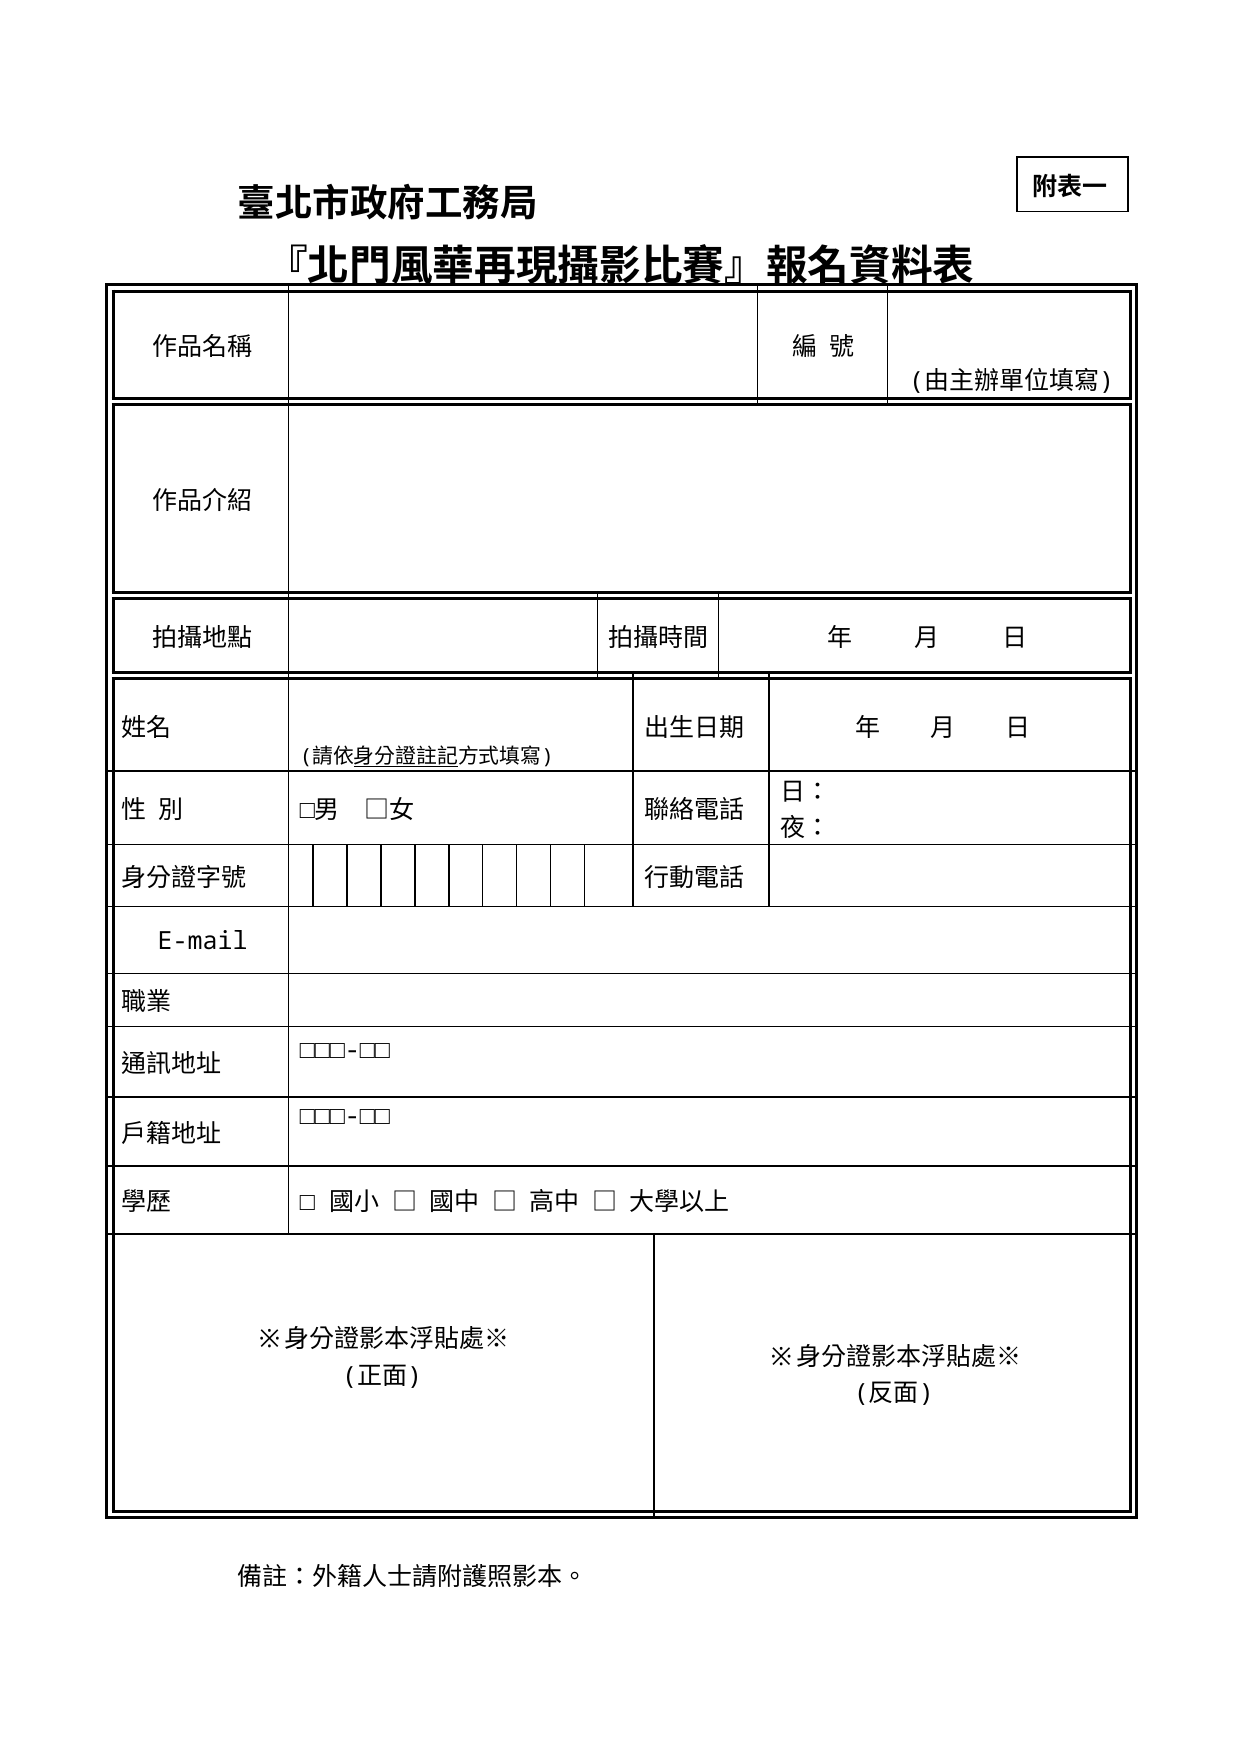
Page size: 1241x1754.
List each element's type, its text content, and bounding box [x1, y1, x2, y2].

table_cell [95, 1233, 105, 1510]
table_cell 身分證字號 [115, 845, 288, 906]
table_cell 通訊地址 [115, 1027, 288, 1096]
table_cell □ 國小 □ 國中 □ 高中 □ 大學以上 [289, 1167, 1129, 1233]
table_cell [289, 406, 1129, 591]
table_cell [450, 845, 482, 906]
table_cell [95, 1026, 105, 1096]
table_cell 戶籍地址 [115, 1098, 288, 1165]
table_cell □□□-□□ [289, 1027, 1129, 1096]
table_cell [95, 591, 105, 671]
table_cell [770, 845, 1129, 906]
table_cell 年 月 日 [719, 591, 1133, 671]
table_header [95, 283, 105, 397]
table_cell [483, 845, 516, 906]
table_cell [416, 845, 448, 906]
table_header 編號 [758, 293, 887, 397]
table_cell [382, 845, 414, 906]
table_cell [517, 845, 550, 906]
table_cell 職業 [115, 974, 288, 1026]
table_cell [289, 974, 1129, 1026]
text 『北門風華再現攝影比賽』報名資料表 [187, 221, 1053, 283]
table_cell [95, 770, 105, 844]
table_cell [585, 845, 632, 906]
table_cell 學歷 [115, 1167, 288, 1233]
table_cell [95, 844, 105, 906]
table_cell [95, 1165, 105, 1233]
table_cell ※身分證影本浮貼處※ (正面) [115, 1235, 653, 1510]
table_cell [551, 845, 584, 906]
table_cell 姓名 [110, 671, 288, 770]
table_cell ※身分證影本浮貼處※ (反面) [655, 1235, 1129, 1510]
table_cell □□□-□□ [289, 1098, 1129, 1165]
table_header (由主辦單位填寫) [888, 286, 1133, 397]
table_cell 出生日期 [634, 680, 768, 770]
table_cell 年 月 日 [770, 671, 1133, 770]
table_cell 性 別 [115, 772, 288, 844]
table_cell [289, 845, 312, 906]
table_cell 日： 夜： [770, 772, 1129, 844]
table_cell [95, 973, 105, 1026]
text 附表一 [1033, 166, 1112, 202]
text 備註：外籍人士請附護照影本。 [187, 1533, 1053, 1596]
table_header [758, 286, 887, 290]
table_cell [289, 907, 1129, 972]
text 臺北市政府工務局 [1018, 158, 1127, 211]
table_header [289, 286, 757, 290]
table_header [289, 293, 757, 397]
table_cell E-mail [115, 907, 288, 972]
table_cell 作品介紹 [110, 397, 288, 591]
table_cell [95, 1096, 105, 1165]
table_header 作品名稱 [110, 286, 288, 397]
table_cell 拍攝地點 [110, 591, 288, 671]
table_cell [95, 906, 105, 972]
table_cell □男 □女 [289, 772, 632, 844]
table_cell (請依身分證註記方式填寫) [289, 680, 632, 770]
table_cell 行動電話 [634, 845, 768, 906]
text 臺北市政府工務局 [187, 158, 1053, 221]
table_cell [314, 845, 346, 906]
table_cell [888, 397, 1133, 591]
table_cell [95, 397, 105, 591]
table_cell [289, 600, 597, 671]
table_cell 聯絡電話 [634, 772, 768, 844]
table_cell [348, 845, 380, 906]
table_cell [95, 671, 105, 770]
table_cell 拍攝時間 [598, 600, 718, 671]
